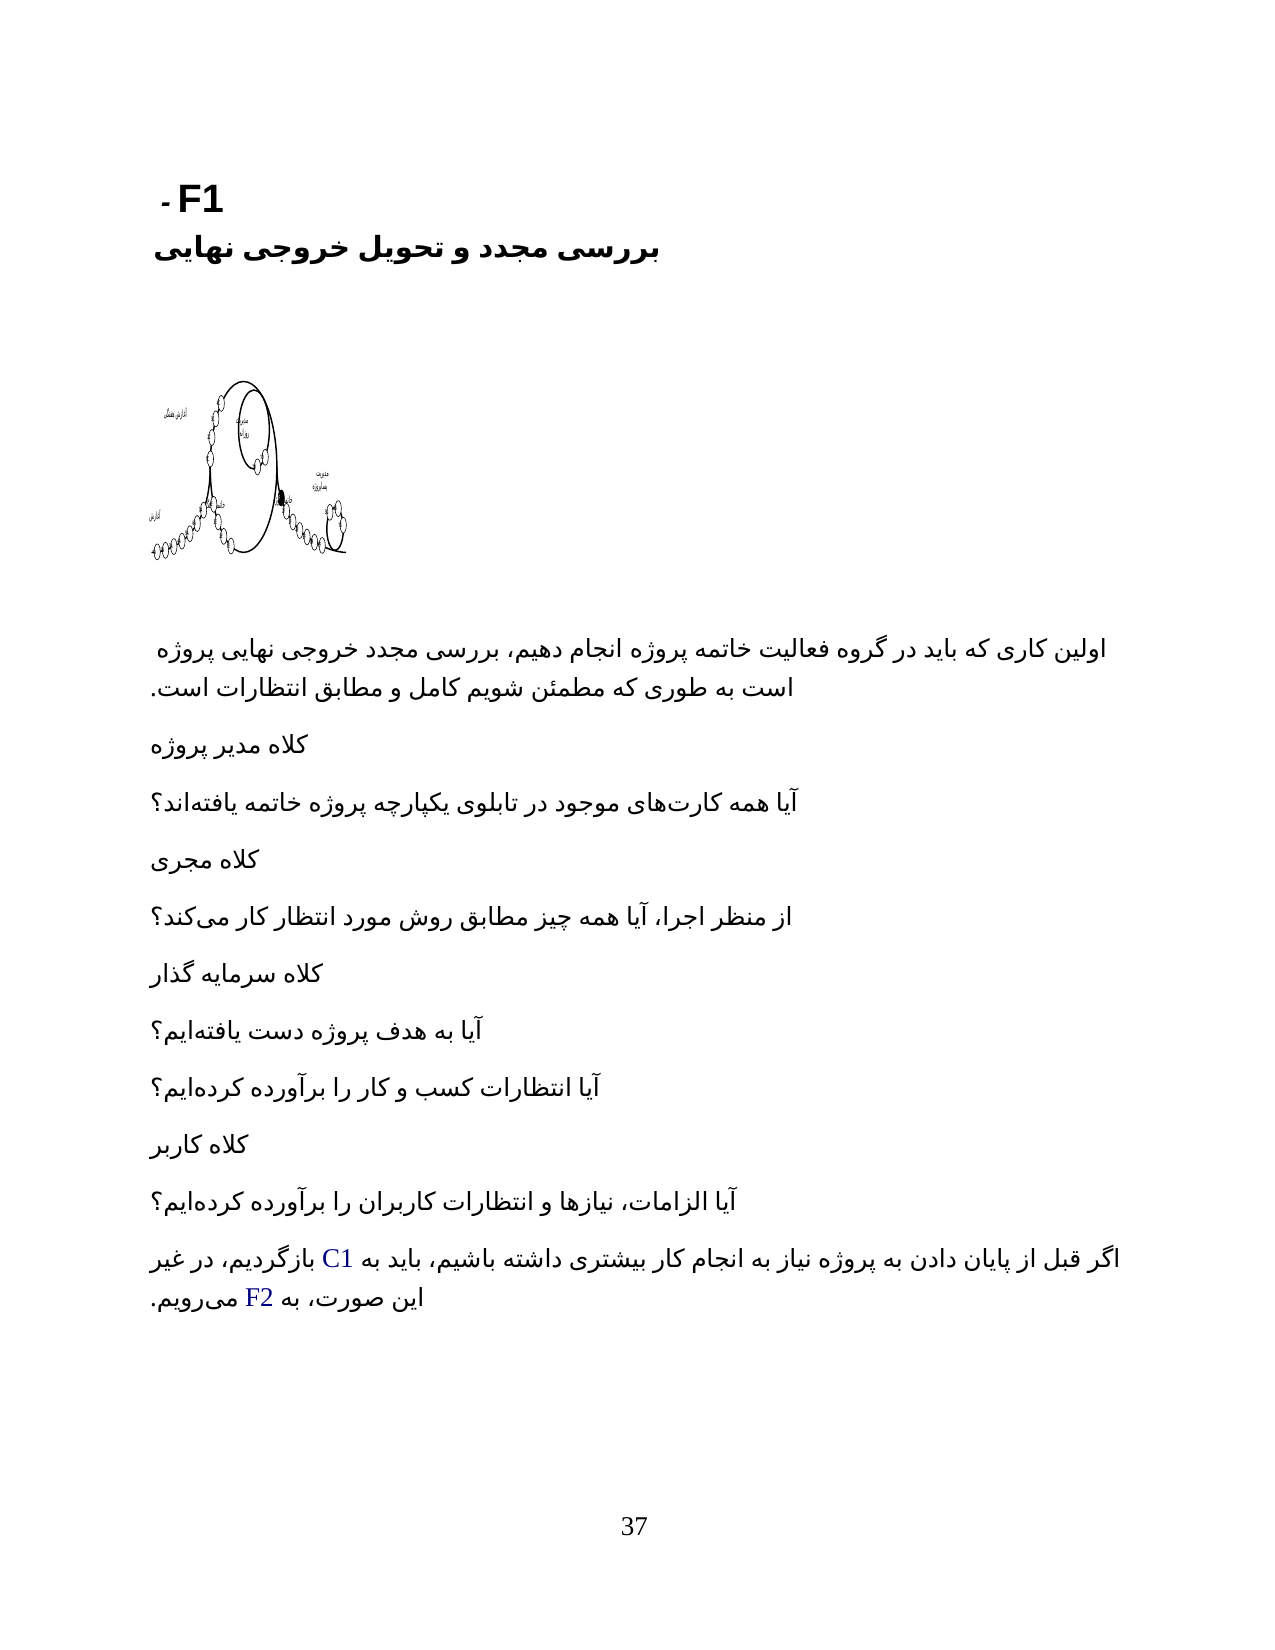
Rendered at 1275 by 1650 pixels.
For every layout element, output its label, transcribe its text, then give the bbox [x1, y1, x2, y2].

subtitle F1 - بررسی مجدد و تحویل خروجی نهایی [150, 175, 1125, 266]
text آیا الزامات، نیازها و انتظارات کاربران را برآورده کرده‌ایم؟ [150, 1184, 1125, 1218]
text کلاه مدیر پروژه [150, 727, 1125, 761]
text کلاه مجری [150, 841, 1125, 875]
text آیا همه کارت‌های موجود در تابلوی یکپارچه پروژه خاتمه یافته‌اند؟ [150, 784, 1125, 818]
text اگر قبل از پایان دادن به پروژه نیاز به انجام کار بیشتری داشته باشیم، باید به C1 بازگردیم، در غیر این صورت، به F2 می‌رویم. [150, 1241, 1125, 1314]
text اولین کاری که باید در گروه فعالیت خاتمه پروژه انجام دهیم، بررسی مجدد خروجی نهایی پروژه است به طوری که مطمئن شویم کامل و مطابق انتظارات است. [150, 631, 1125, 704]
text آیا به هدف پروژه دست یافته‌ایم؟ [150, 1012, 1125, 1047]
text کلاه کاربر [150, 1127, 1125, 1161]
text کلاه سرمایه گذار [150, 955, 1125, 989]
text آیا انتظارات کسب و کار را برآورده کرده‌ایم؟ [150, 1069, 1125, 1104]
text از منظر اجرا، آیا همه چیز مطابق روش مورد انتظار کار می‌کند؟ [150, 898, 1125, 932]
